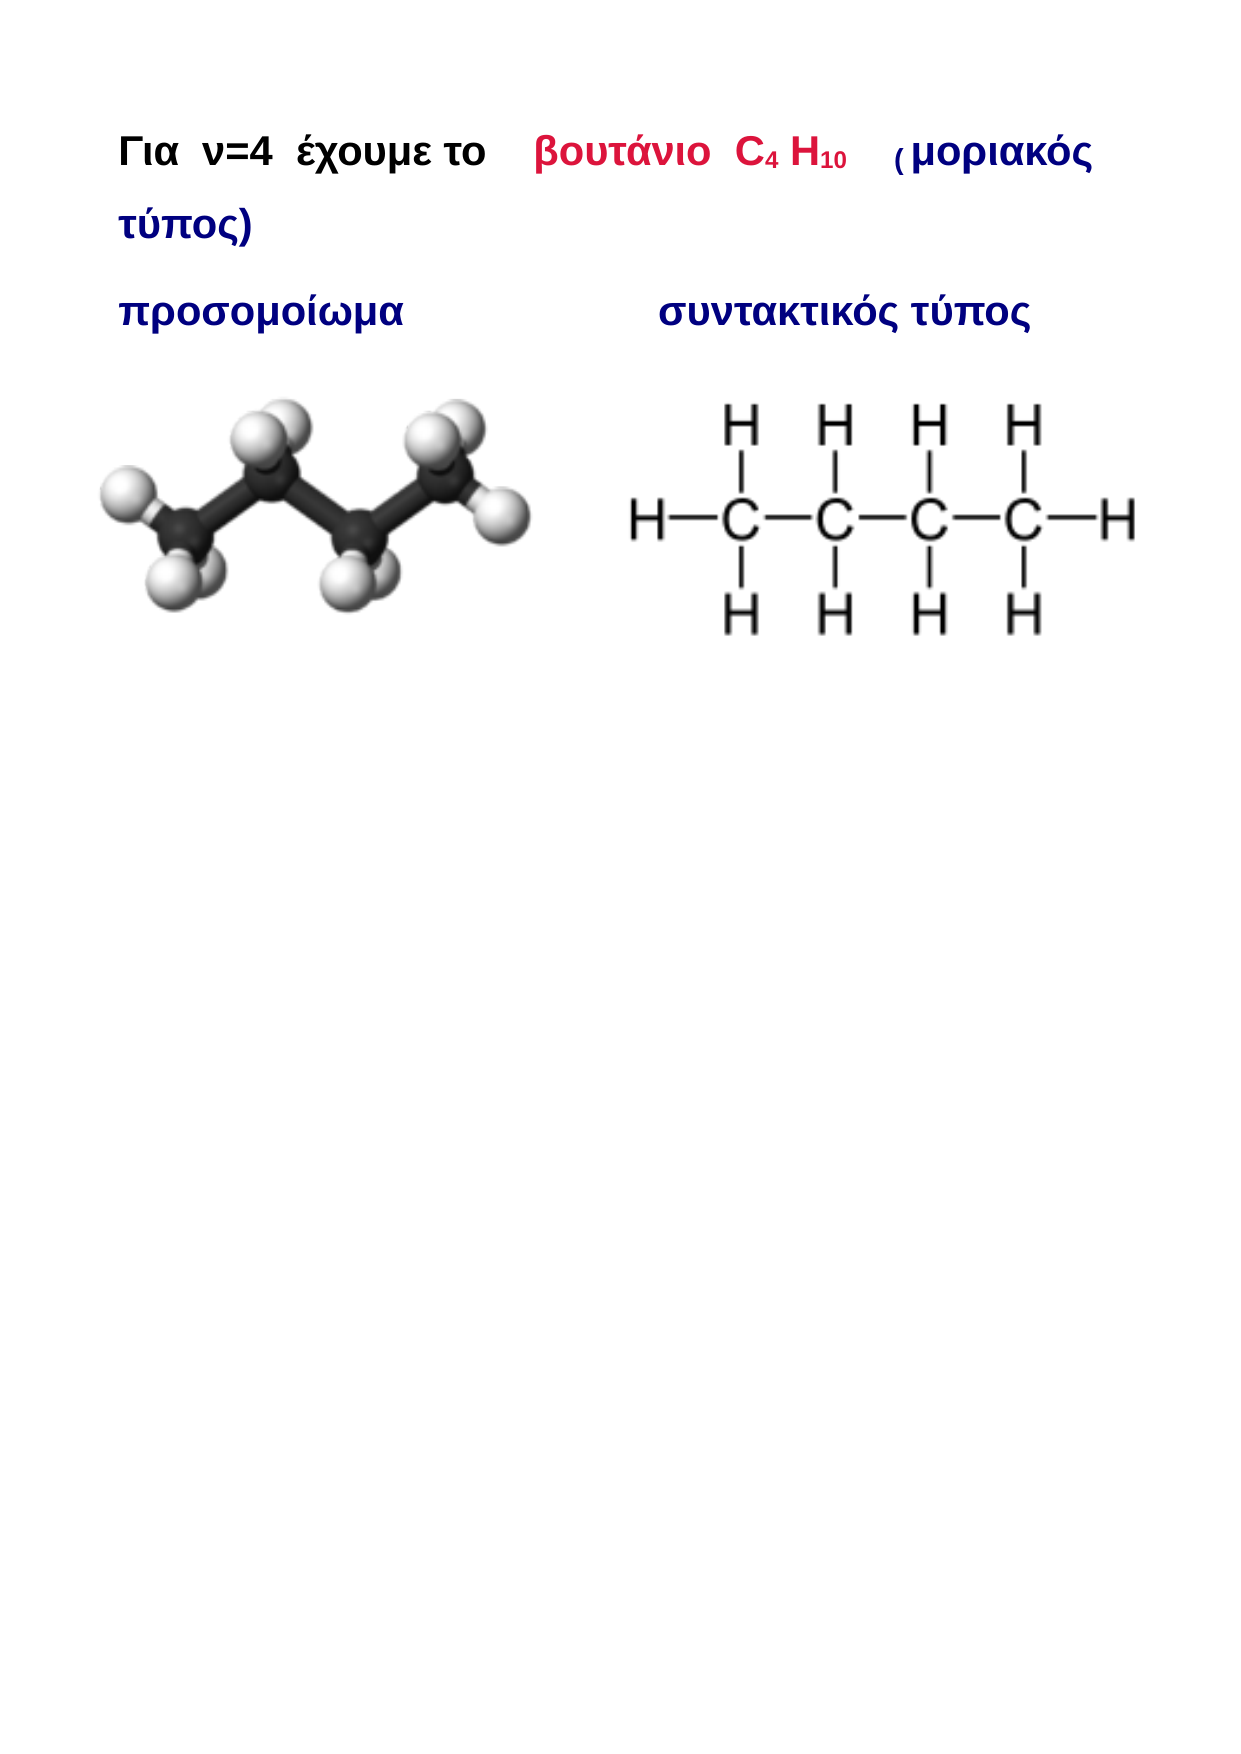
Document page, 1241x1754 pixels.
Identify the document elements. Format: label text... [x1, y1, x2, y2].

picture [620, 393, 1147, 648]
text Για ν=4 έχουμε το βουτάνιο C4 H10 ( μοριακός τύπος) [118, 118, 1122, 247]
text προσομοίωμα συντακτικός τύπος [118, 286, 1122, 334]
picture [81, 379, 552, 634]
